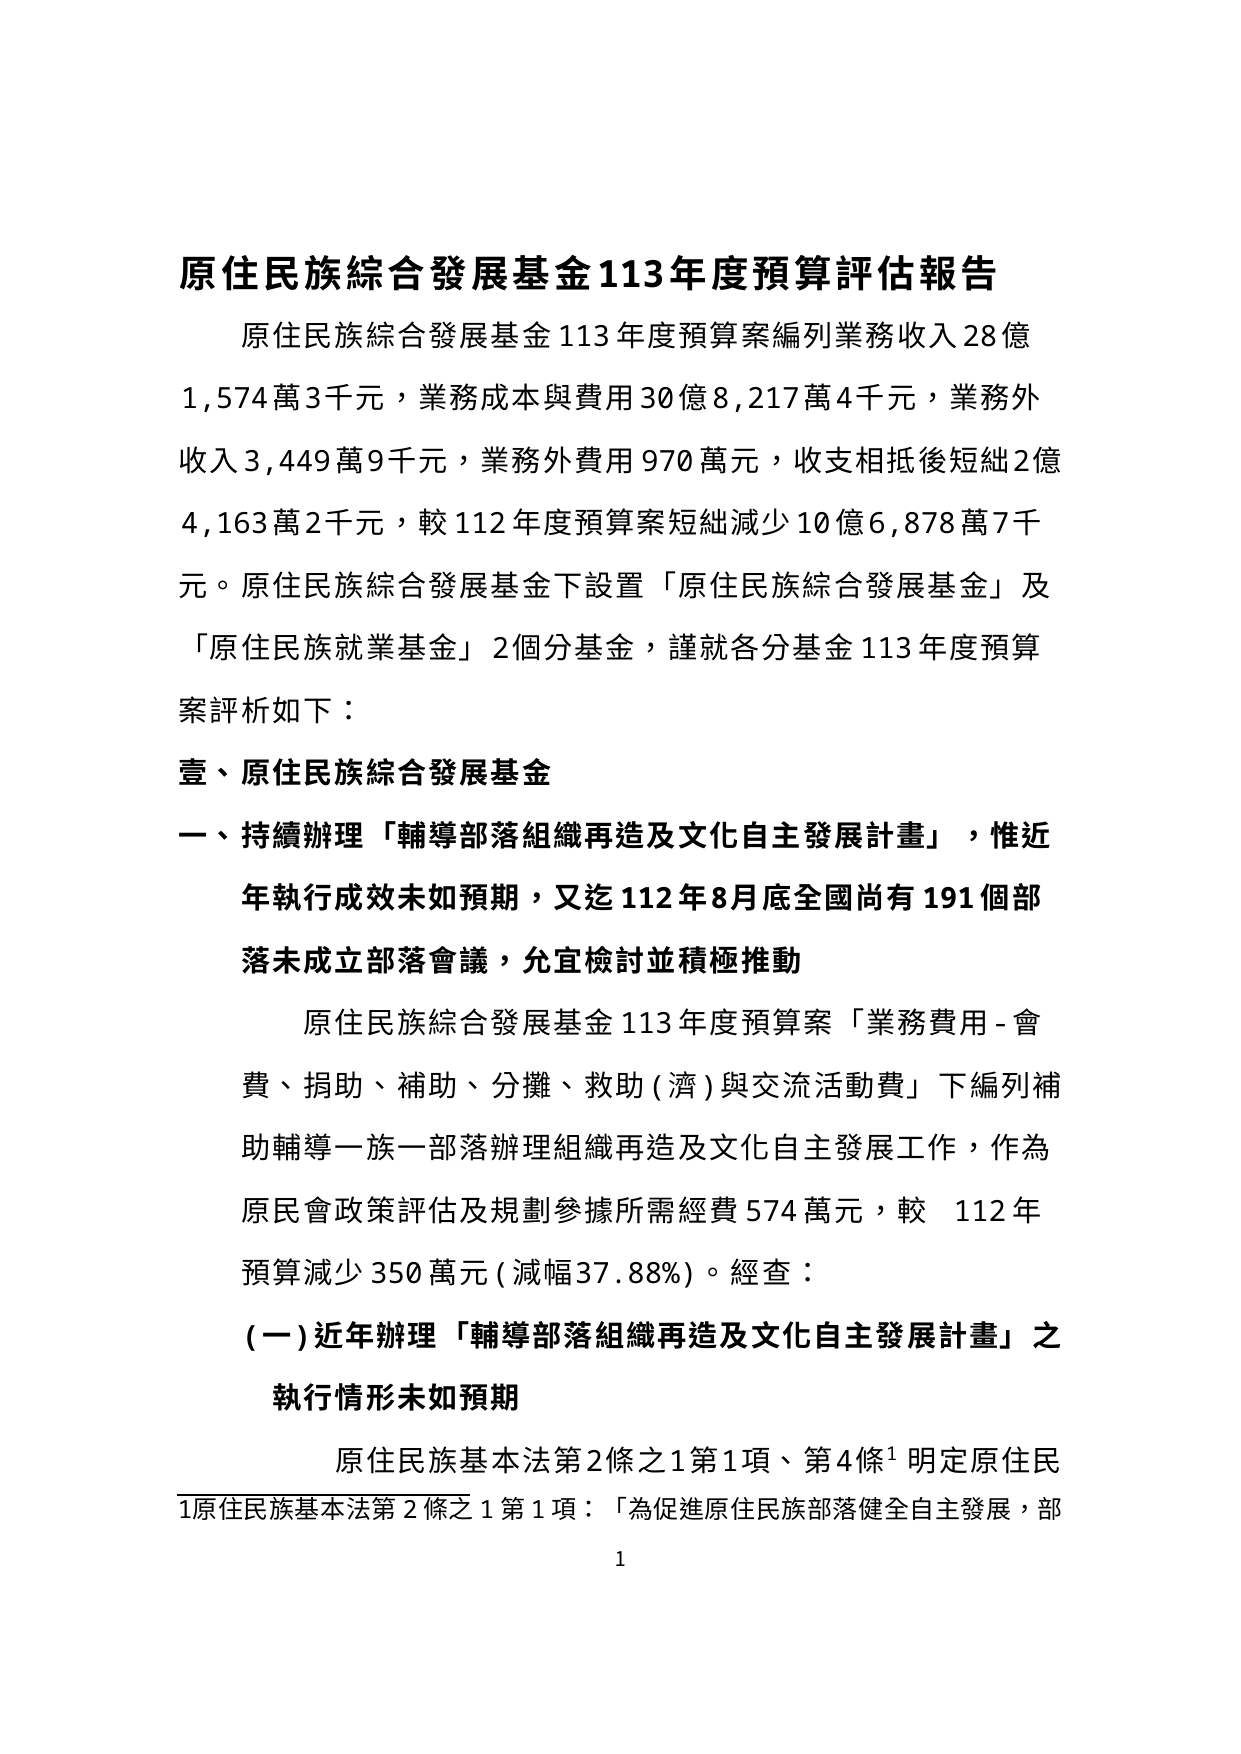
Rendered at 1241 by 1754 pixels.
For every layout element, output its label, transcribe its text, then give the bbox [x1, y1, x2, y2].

text 原住民族基本法第2條之1第1項、第4條明定原住民族自治，並應有部落自主機制之建立，爰以補助方式鼓勵部落或相關團體自主性籌辦得以提升自主意識、培植自主能力或厚積自主能量之相關會議或說明會。惟檢視近年辦理「輔導部落組織再造及文化自主發展計畫」之預算編列與執行情形(詳表1)，109及110年度實際補助金額及件數分別為70萬2千元(1件)、105萬元(1件)，執行率各為4.39%、52.5%，111年度則未執行；另112年度1-8月止分配數240萬元，執行數30萬5千元(2件)，執行率僅12.71%，預算執行未臻理想，容待檢討並積極辦理。 [266, 1417, 1063, 1479]
text 原住民族綜合發展基金113年度預算案「業務費用-會費、捐助、補助、分攤、救助(濟)與交流活動費」下編列補助輔導一族一部落辦理組織再造及文化自主發展工作，作為原民會政策評估及規劃參據所需經費574萬元，較 112年預算減少350萬元(減幅37.88%)。經查： [236, 979, 1063, 1292]
text (一)近年辦理「輔導部落組織再造及文化自主發展計畫」之執行情形未如預期 [236, 1292, 1063, 1417]
text 原住民族基本法第2條之1第1項：「為促進原住民族部落健全自主發展，部落應設部落會議。部落經中央原住民族主管機關核定者，為公法人。」及第4條：「政府應依原住民族意願，保障原住民族之平等地位及自主發展，實行原住民族自治；其相關事項，另以法律定之」 [177, 1496, 1063, 1525]
text 原住民族綜合發展基金113年度預算評估報告 [177, 229, 1063, 292]
text 一、持續辦理「輔導部落組織再造及文化自主發展計畫」，惟近年執行成效未如預期，又迄112年8月底全國尚有191個部落未成立部落會議，允宜檢討並積極推動 [177, 792, 1063, 979]
text 壹、原住民族綜合發展基金 [177, 729, 1063, 792]
text 原住民族綜合發展基金113年度預算案編列業務收入28億1,574萬3千元，業務成本與費用30億8,217萬4千元，業務外收入3,449萬9千元，業務外費用970萬元，收支相抵後短絀2億4,163萬2千元，較112年度預算案短絀減少10億6,878萬7千元。原住民族綜合發展基金下設置「原住民族綜合發展基金」及「原住民族就業基金」2個分基金，謹就各分基金113年度預算案評析如下： [177, 292, 1063, 729]
